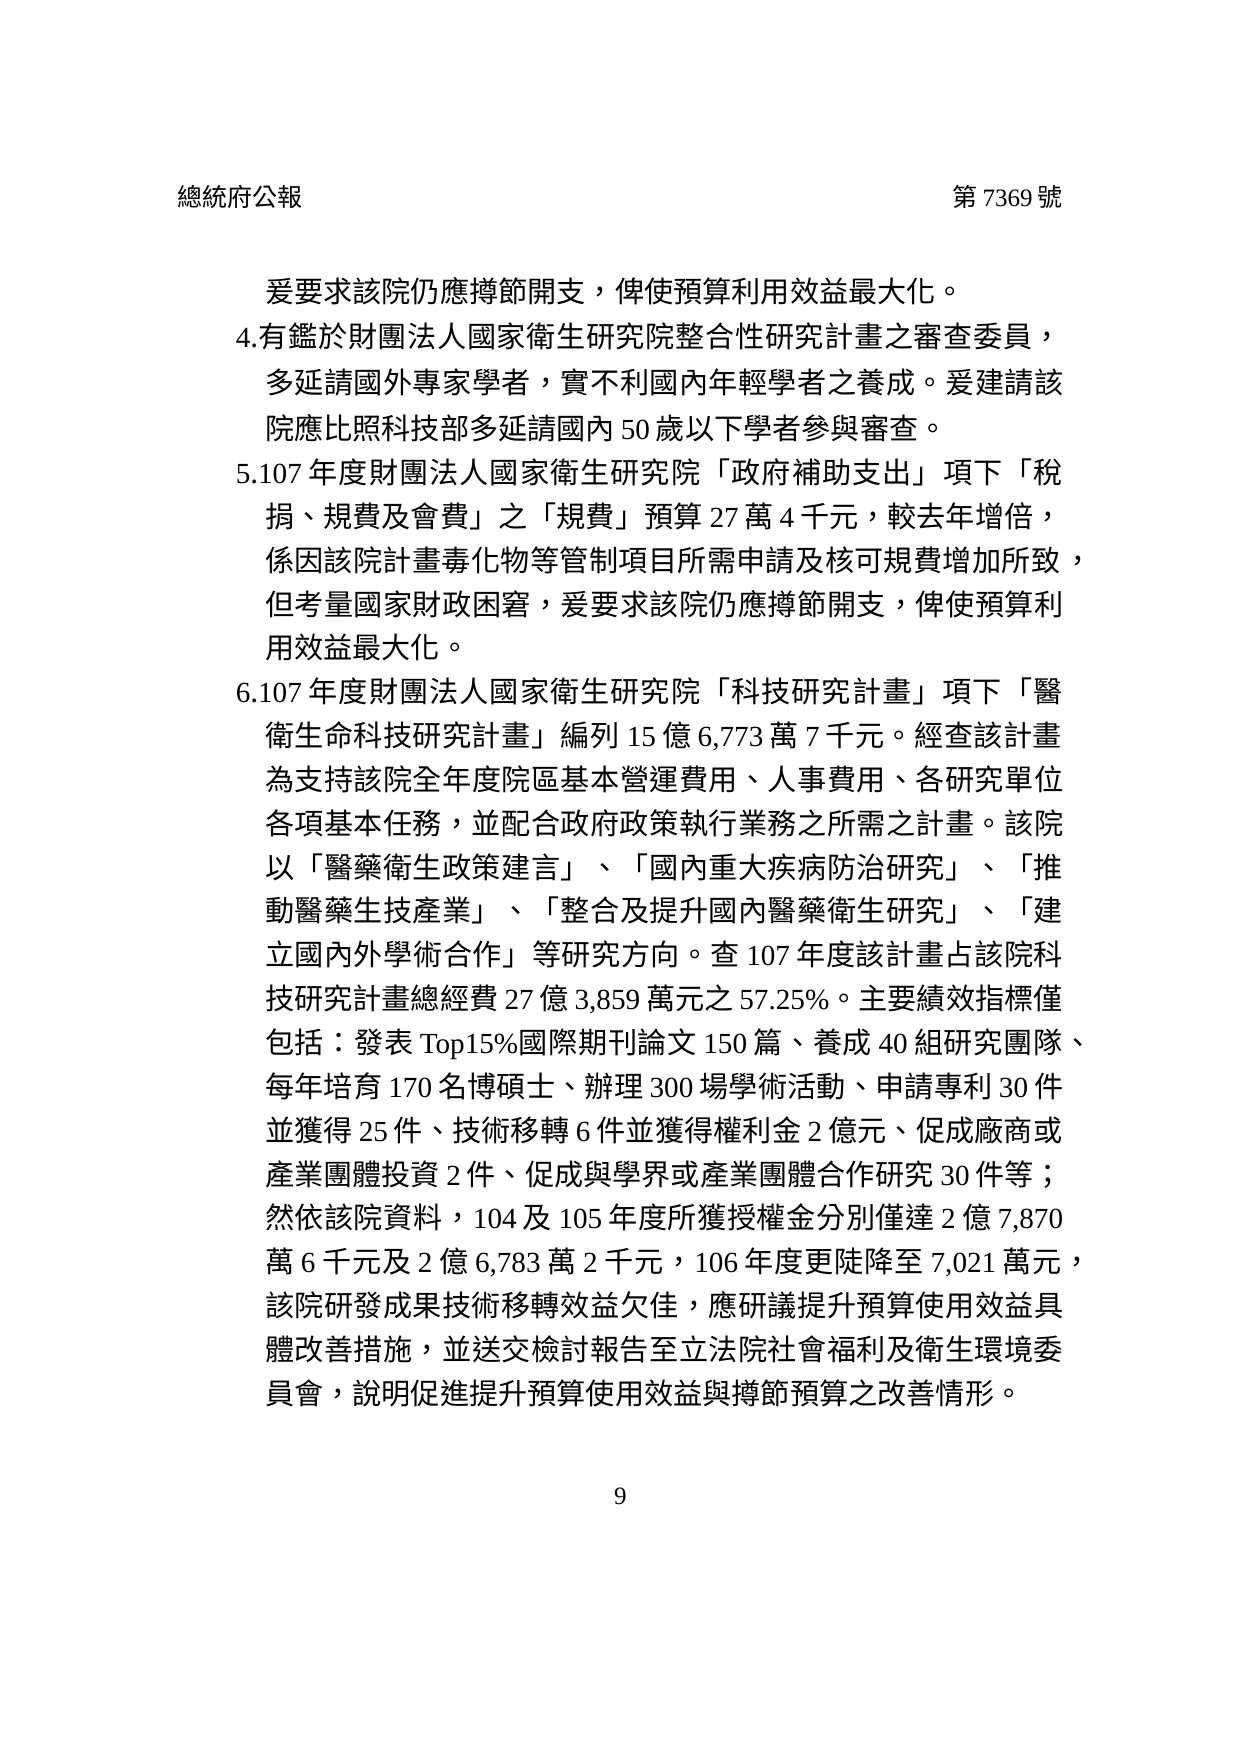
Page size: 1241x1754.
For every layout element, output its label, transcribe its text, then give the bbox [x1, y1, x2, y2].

text 6.107年度財團法人國家衛生研究院「科技研究計畫」項下「醫衛生命科技研究計畫」編列15億6,773萬7千元。經查該計畫為支持該院全年度院區基本營運費用、人事費用、各研究單位各項基本任務，並配合政府政策執行業務之所需之計畫。該院以「醫藥衛生政策建言」、「國內重大疾病防治研究」、「推動醫藥生技產業」、「整合及提升國內醫藥衛生研究」、「建立國內外學術合作」等研究方向。查107年度該計畫占該院科技研究計畫總經費27億3,859萬元之57.25%。主要績效指標僅包括：發表Top15%國際期刊論文150篇、養成40組研究團隊、每年培育170名博碩士、辦理300場學術活動、申請專利30件並獲得25件、技術移轉6件並獲得權利金2億元、促成廠商或產業團體投資2件、促成與學界或產業團體合作研究30件等；然依該院資料，104及105年度所獲授權金分別僅達2億7,870萬6千元及2億6,783萬2千元，106年度更陡降至7,021萬元，該院研發成果技術移轉效益欠佳，應研議提升預算使用效益具體改善措施，並送交檢討報告至立法院社會福利及衛生環境委員會，說明促進提升預算使用效益與撙節預算之改善情形。 [236, 668, 1063, 1413]
text 3.107年度財團法人國家衛生研究院項下「政府補助支出」項下「服務費用」之「修理保養及保固費」預算1億755萬5千元，較去年增列逾2,000萬元。雖該院竹南院區建築物、機電、空調設備等，均使用逾10年之久，機齡已高，需增高檢修頻率，以維持正常運作，保障同仁工作安全。惟考量國家財政困窘，爰要求該院仍應撙節開支，俾使預算利用效益最大化。 [236, 266, 1063, 311]
text 5.107年度財團法人國家衛生研究院「政府補助支出」項下「稅捐、規費及會費」之「規費」預算27萬4千元，較去年增倍，係因該院計畫毒化物等管制項目所需申請及核可規費增加所致，但考量國家財政困窘，爰要求該院仍應撙節開支，俾使預算利用效益最大化。 [236, 448, 1063, 668]
text 4.有鑑於財團法人國家衛生研究院整合性研究計畫之審查委員，多延請國外專家學者，實不利國內年輕學者之養成。爰建請該院應比照科技部多延請國內50歲以下學者參與審查。 [236, 311, 1063, 448]
